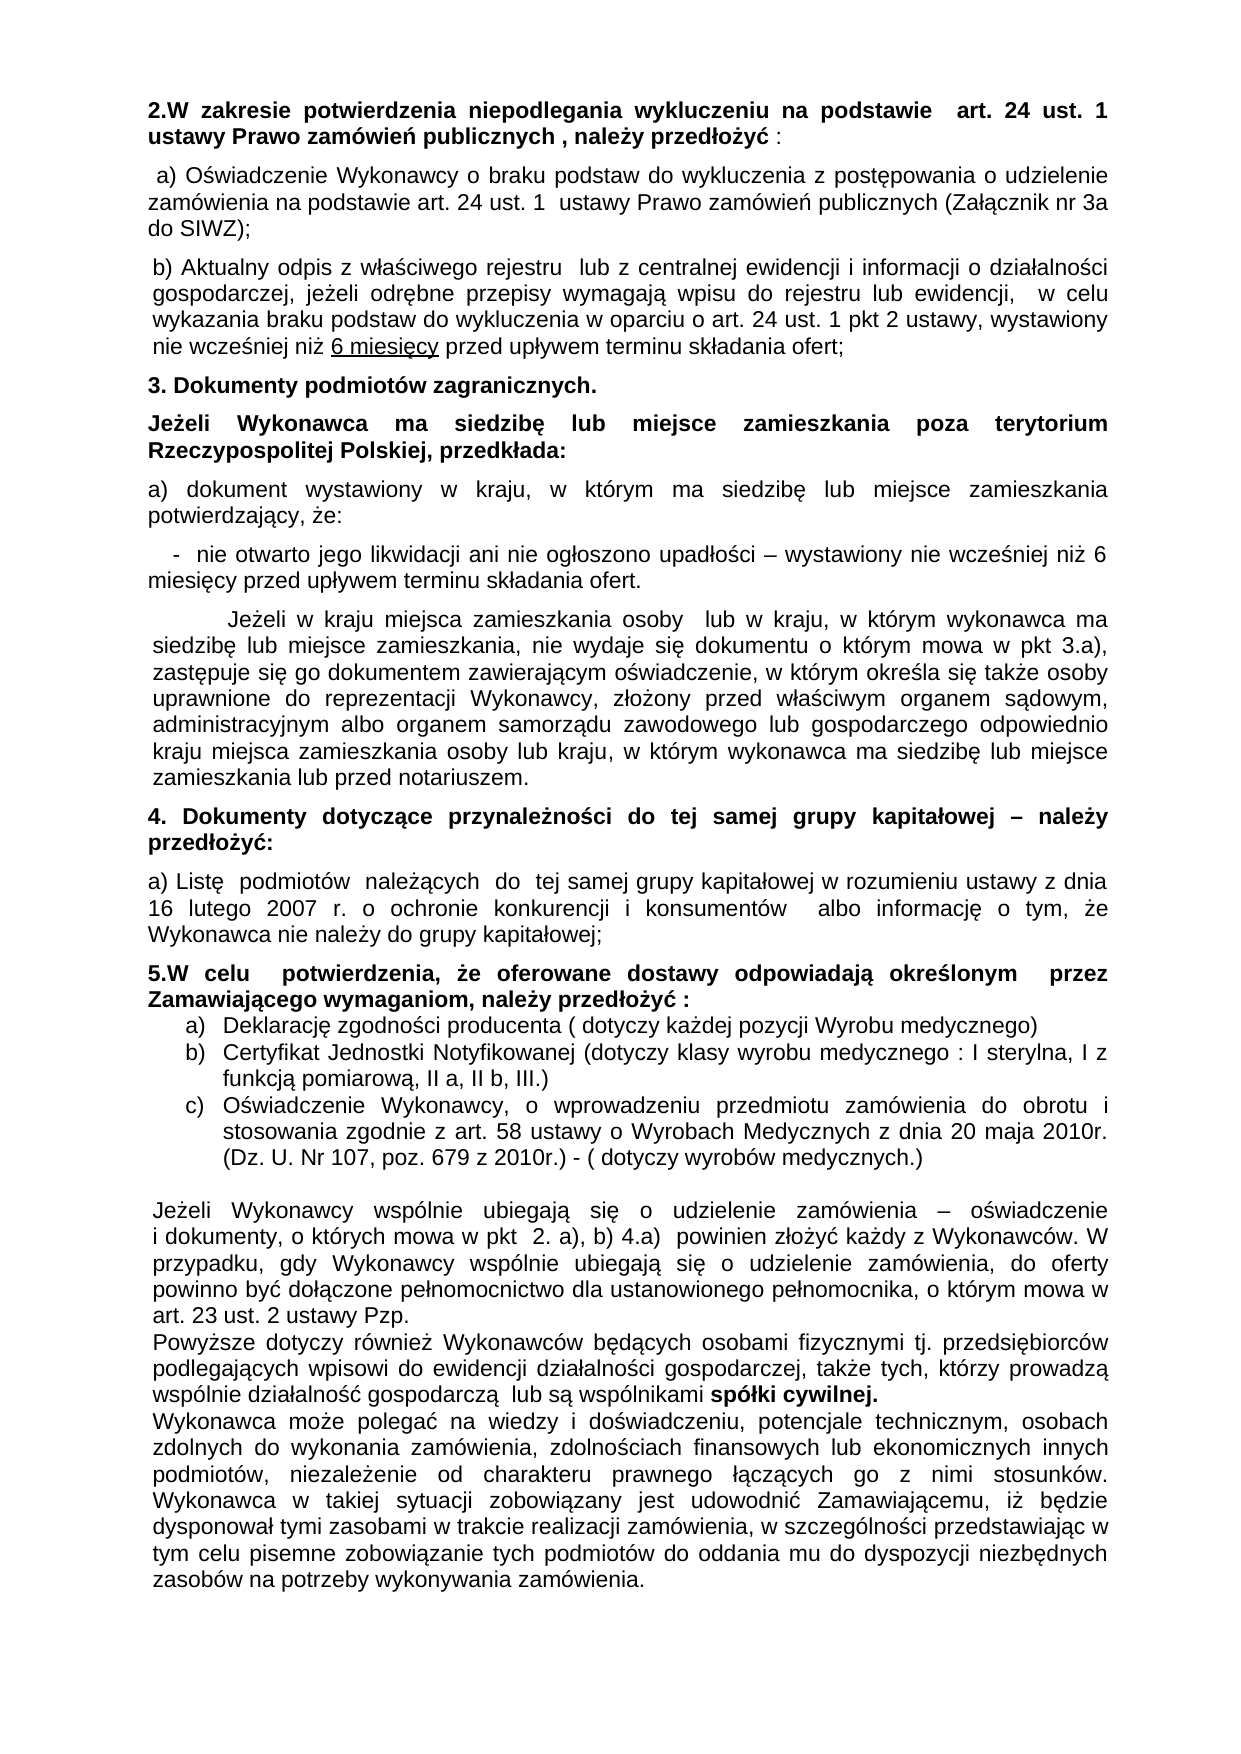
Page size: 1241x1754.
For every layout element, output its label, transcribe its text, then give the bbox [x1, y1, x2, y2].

list Certyfikat Jednostki Notyfikowanej (dotyczy klasy wyrobu medycznego : I sterylna, I z funkcją pomiarową, II a, II b, III.) [185, 1039, 1109, 1092]
text 2.W zakresie potwierdzenia niepodlegania wykluczeniu na podstawie art. 24 ust. 1 ustawy Prawo zamówień publicznych , należy przedłożyć : [148, 97, 1109, 149]
text Powyższe dotyczy również Wykonawców będących osobami fizycznymi tj. przedsiębiorców podlegających wpisowi do ewidencji działalności gospodarczej, także tych, którzy prowadzą wspólnie działalność gospodarczą lub są wspólnikami spółki cywilnej. [152, 1329, 1109, 1408]
text Jeżeli Wykonawcy wspólnie ubiegają się o udzielenie zamówienia – oświadczenie i dokumenty, o których mowa w pkt 2. a), b) 4.a) powinien złożyć każdy z Wykonawców. W przypadku, gdy Wykonawcy wspólnie ubiegają się o udzielenie zamówienia, do oferty powinno być dołączone pełnomocnictwo dla ustanowionego pełnomocnika, o którym mowa w art. 23 ust. 2 ustawy Pzp. [152, 1197, 1109, 1329]
text 5.W celu potwierdzenia, że oferowane dostawy odpowiadają określonym przez Zamawiającego wymaganiom, należy przedłożyć : [148, 960, 1109, 1012]
list - nie otwarto jego likwidacji ani nie ogłoszono upadłości – wystawiony nie wcześniej niż 6 miesięcy przed upływem terminu składania ofert. [148, 541, 1109, 593]
list Deklarację zgodności producenta ( dotyczy każdej pozycji Wyrobu medycznego) [185, 1012, 1109, 1039]
text b) Aktualny odpis z właściwego rejestru lub z centralnej ewidencji i informacji o działalności gospodarczej, jeżeli odrębne przepisy wymagają wpisu do rejestru lub ewidencji, w celu wykazania braku podstaw do wykluczenia w oparciu o art. 24 ust. 1 pkt 2 ustawy, wystawiony nie wcześniej niż 6 miesięcy przed upływem terminu składania ofert; [152, 254, 1109, 359]
text a) Oświadczenie Wykonawcy o braku podstaw do wykluczenia z postępowania o udzielenie zamówienia na podstawie art. 24 ust. 1 ustawy Prawo zamówień publicznych (Załącznik nr 3a do SIWZ); [148, 162, 1109, 241]
text a) Listę podmiotów należących do tej samej grupy kapitałowej w rozumieniu ustawy z dnia 16 lutego 2007 r. o ochronie konkurencji i konsumentów albo informację o tym, że Wykonawca nie należy do grupy kapitałowej; [148, 868, 1109, 947]
text a) dokument wystawiony w kraju, w którym ma siedzibę lub miejsce zamieszkania potwierdzający, że: [148, 476, 1109, 528]
list Jeżeli w kraju miejsca zamieszkania osoby lub w kraju, w którym wykonawca ma siedzibę lub miejsce zamieszkania, nie wydaje się dokumentu o którym mowa w pkt 3.a), zastępuje się go dokumentem zawierającym oświadczenie, w którym określa się także osoby uprawnione do reprezentacji Wykonawcy, złożony przed właściwym organem sądowym, administracyjnym albo organem samorządu zawodowego lub gospodarczego odpowiednio kraju miejsca zamieszkania osoby lub kraju, w którym wykonawca ma siedzibę lub miejsce zamieszkania lub przed notariuszem. [152, 606, 1109, 791]
text 3. Dokumenty podmiotów zagranicznych. [148, 372, 1109, 398]
list Oświadczenie Wykonawcy, o wprowadzeniu przedmiotu zamówienia do obrotu i stosowania zgodnie z art. 58 ustawy o Wyrobach Medycznych z dnia 20 maja 2010r. (Dz. U. Nr 107, poz. 679 z 2010r.) - ( dotyczy wyrobów medycznych.) [185, 1092, 1109, 1171]
text Jeżeli Wykonawca ma siedzibę lub miejsce zamieszkania poza terytorium Rzeczypospolitej Polskiej, przedkłada: [148, 410, 1109, 463]
list 4. Dokumenty dotyczące przynależności do tej samej grupy kapitałowej – należy przedłożyć: [148, 803, 1109, 856]
text Wykonawca może polegać na wiedzy i doświadczeniu, potencjale technicznym, osobach zdolnych do wykonania zamówienia, zdolnościach finansowych lub ekonomicznych innych podmiotów, niezależenie od charakteru prawnego łączących go z nimi stosunków. Wykonawca w takiej sytuacji zobowiązany jest udowodnić Zamawiającemu, iż będzie dysponował tymi zasobami w trakcie realizacji zamówienia, w szczególności przedstawiając w tym celu pisemne zobowiązanie tych podmiotów do oddania mu do dyspozycji niezbędnych zasobów na potrzeby wykonywania zamówienia. [152, 1408, 1109, 1592]
